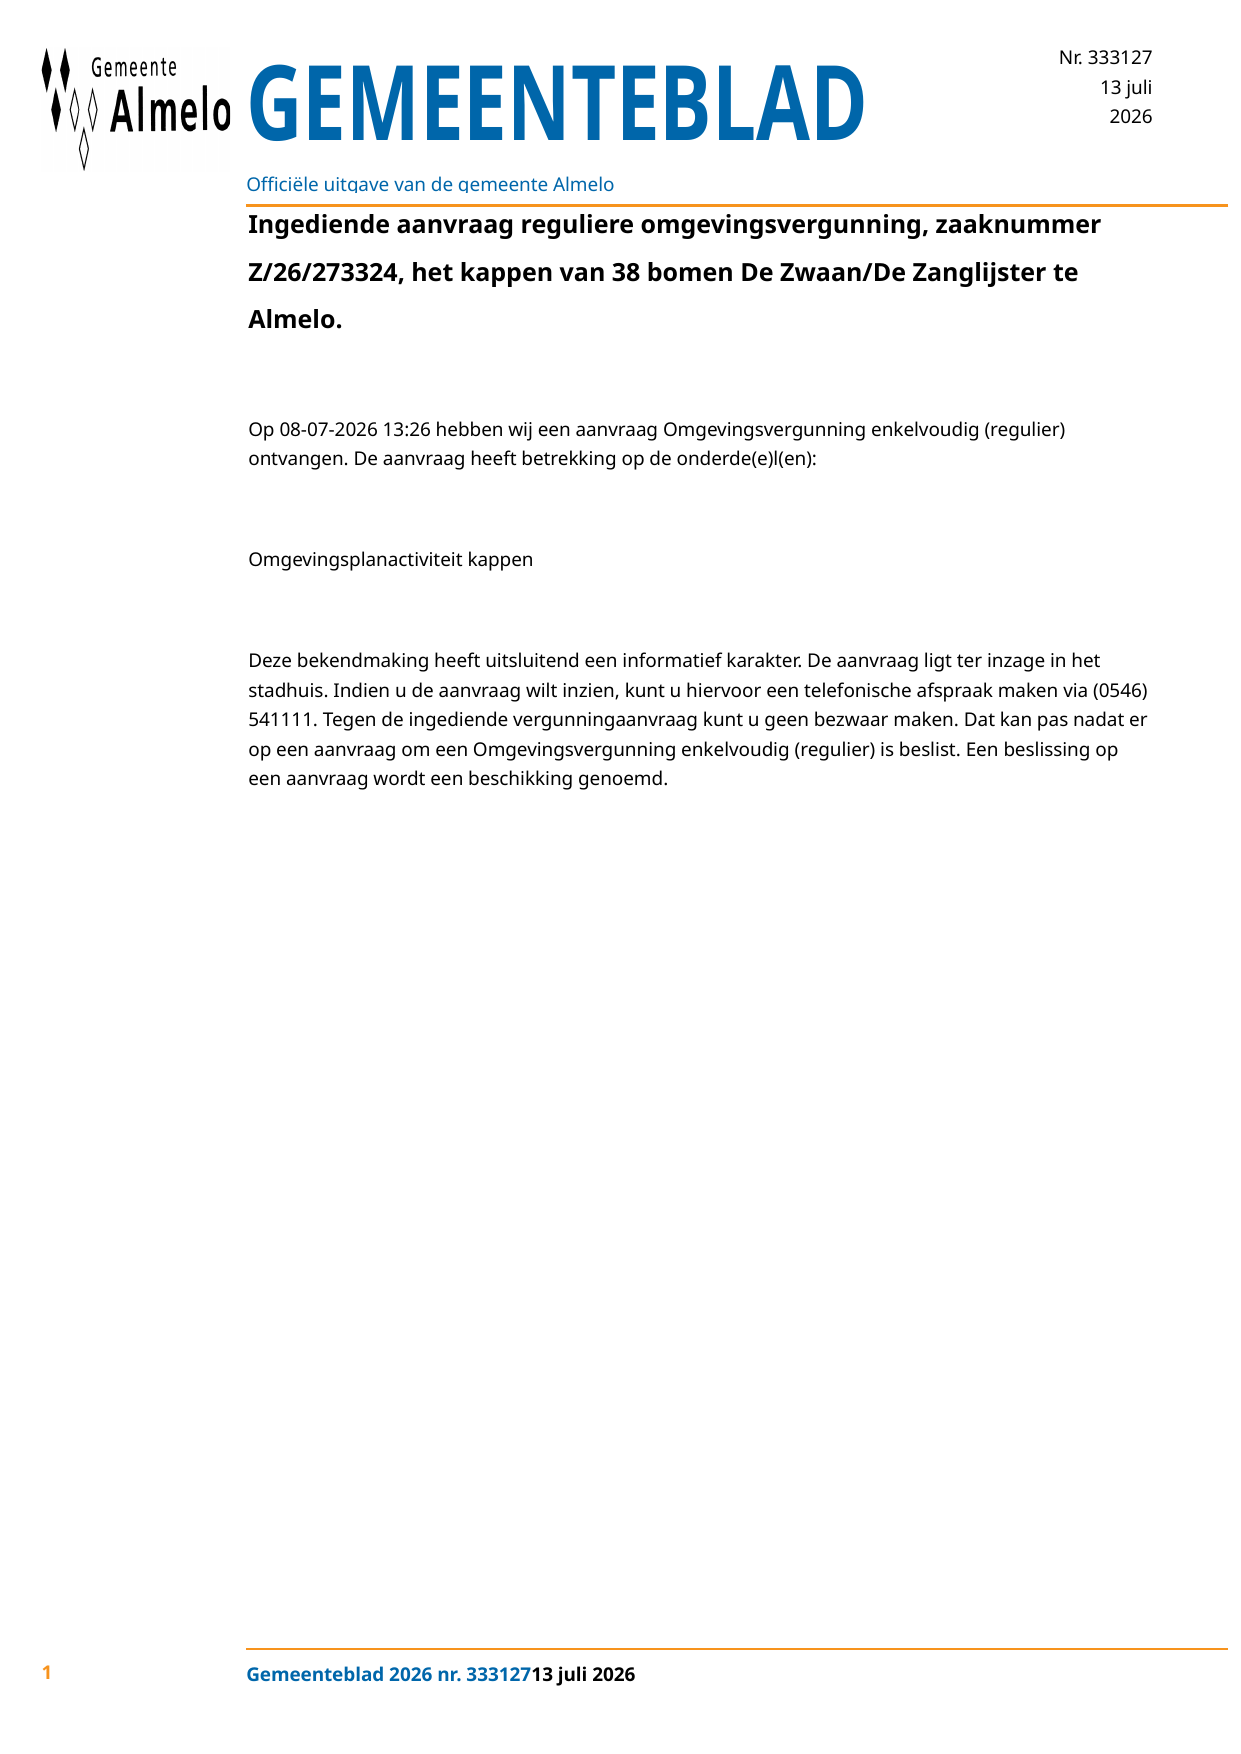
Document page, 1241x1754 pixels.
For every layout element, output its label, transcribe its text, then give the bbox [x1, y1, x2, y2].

text Op 08-07-2026 13:26 hebben wij een aanvraag Omgevingsvergunning enkelvoudig (regulier) ontvangen. De aanvraag heeft betrekking op de onderde(e)l(en): [248, 416, 1152, 471]
picture [41, 47, 231, 172]
text Deze bekendmaking heeft uitsluitend een informatief karakter. De aanvraag ligt ter inzage in het stadhuis. Indien u de aanvraag wilt inzien, kunt u hiervoor een telefonische afspraak maken via (0546) 541111. Tegen de ingediende vergunningaanvraag kunt u geen bezwaar maken. Dat kan pas nadat er op een aanvraag om een Omgevingsvergunning enkelvoudig (regulier) is beslist. Een beslissing op een aanvraag wordt een beschikking genoemd. [248, 647, 1152, 791]
text Ingediende aanvraag reguliere omgevingsvergunning, zaaknummer Z/26/273324, het kappen van 38 bomen De Zwaan/De Zanglijster te Almelo. [248, 207, 1152, 336]
text Omgevingsplanactiviteit kappen [248, 546, 1152, 572]
